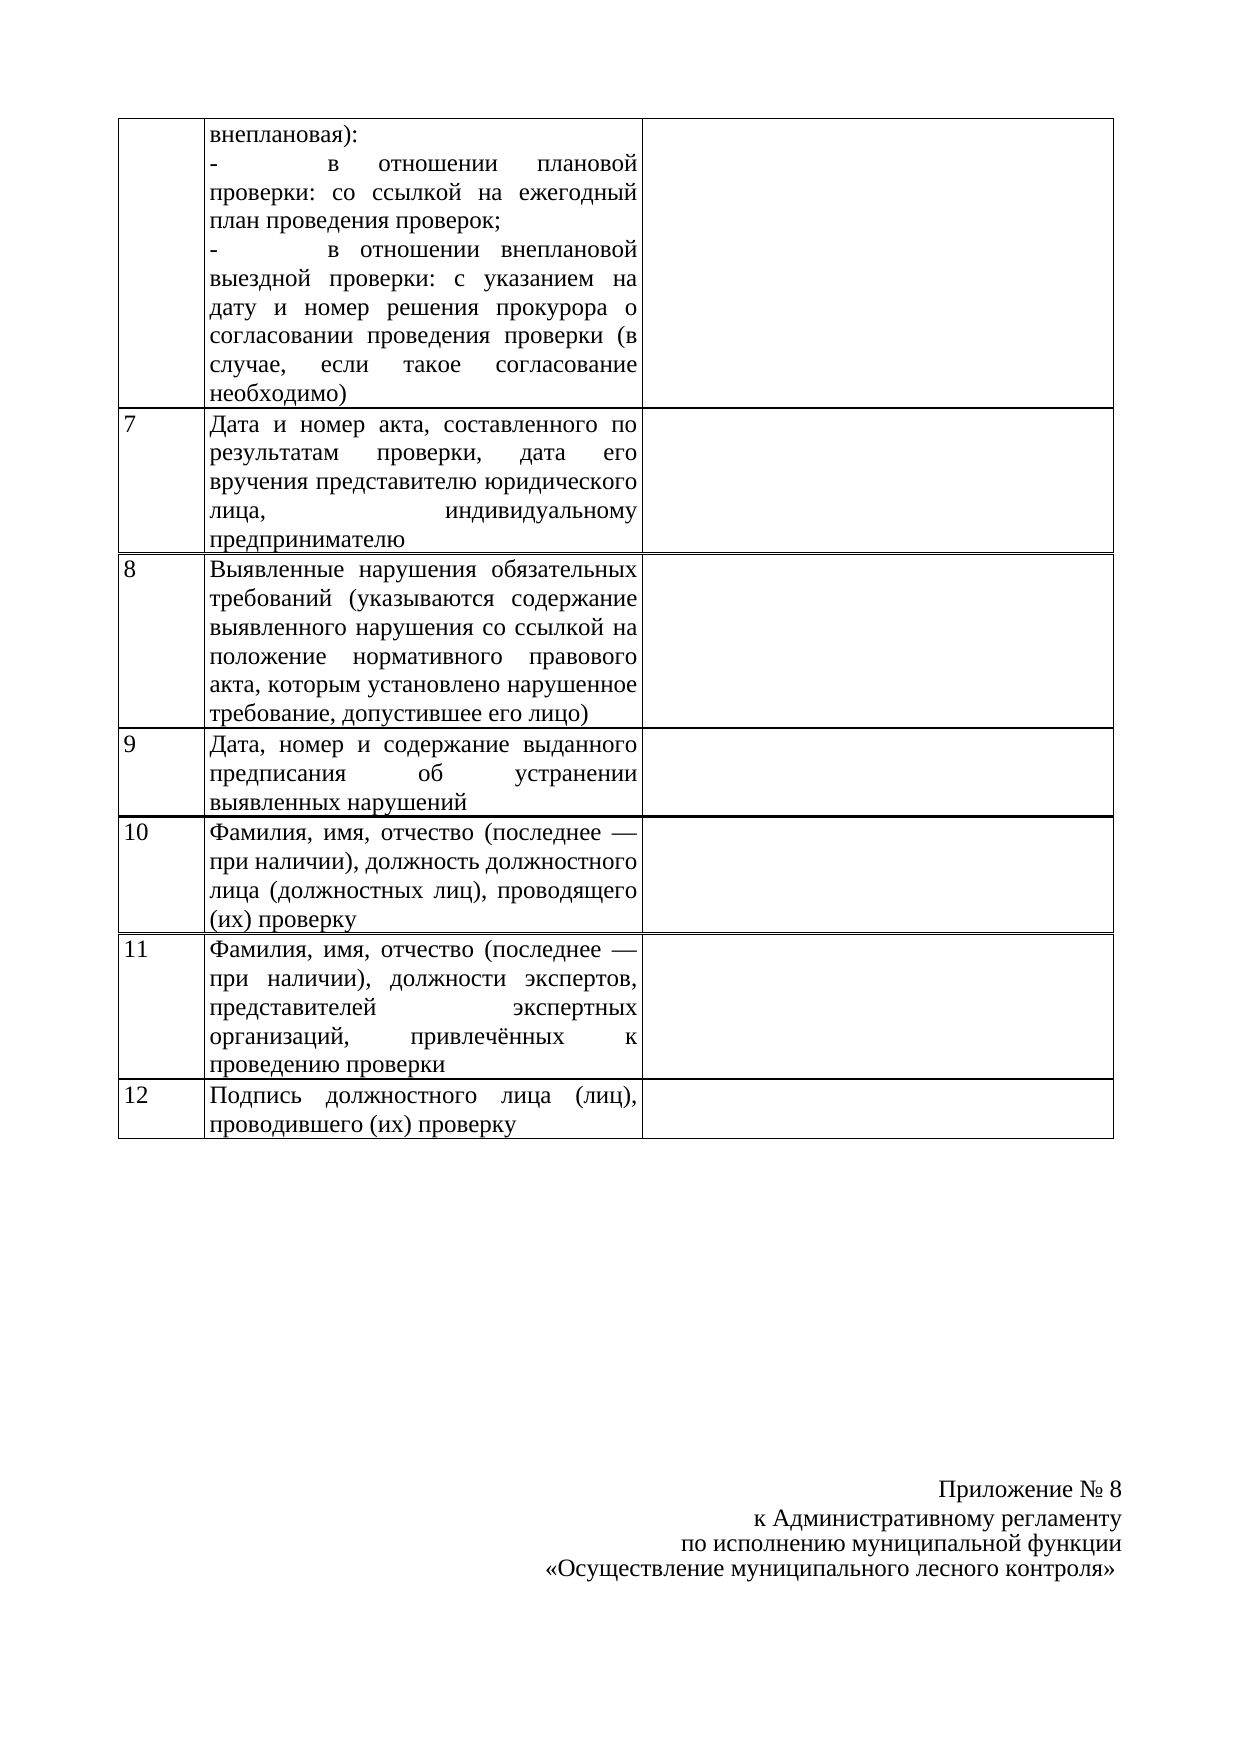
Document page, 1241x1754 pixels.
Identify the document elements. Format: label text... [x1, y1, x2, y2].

table_cell [643, 409, 1113, 552]
table_cell 10 [119, 818, 204, 932]
table_cell 12 [119, 1080, 204, 1138]
text по исполнению муниципальной функции [118, 1532, 1122, 1557]
table_cell [643, 1080, 1113, 1138]
table_cell 9 [119, 729, 204, 815]
table_cell 7 [119, 409, 204, 552]
table_cell Подпись должностного лица (лиц), проводившего (их) проверку [205, 1080, 642, 1138]
text к Административному регламенту [118, 1503, 1122, 1532]
table_cell [643, 555, 1113, 727]
table_cell Дата и номер акта, составленного по результатам проверки, дата его вручения представителю юридического лица, индивидуальному предпринимателю [205, 409, 642, 552]
table_cell Выявленные нарушения обязательных требований (указываются содержание выявленного нарушения со ссылкой на положение нормативного правового акта, которым установлено нарушенное требование, допустившее его лицо) [205, 555, 642, 727]
table_cell 11 [119, 935, 204, 1078]
table_cell [643, 729, 1113, 815]
table_cell Фамилия, имя, отчество (последнее — при наличии), должности экспертов, представителей экспертных организаций, привлечённых к проведению проверки [205, 935, 642, 1078]
table_cell 8 [119, 555, 204, 727]
table_cell [643, 119, 1113, 407]
table_cell [119, 119, 204, 407]
table_cell [643, 818, 1113, 932]
text Приложение № 8 [118, 1474, 1122, 1503]
table_cell [643, 935, 1113, 1078]
table_cell внеплановая): - в отношении плановой проверки: со ссылкой на ежегодный план проведения проверок; - в отношении внеплановой выездной проверки: с указанием на дату и номер решения прокурора о согласовании проведения проверки (в случае, если такое согласование необходимо) [205, 119, 642, 407]
text «Осуществление муниципального лесного контроля» [118, 1557, 1122, 1582]
table_cell Фамилия, имя, отчество (последнее — при наличии), должность должностного лица (должностных лиц), проводящего (их) проверку [205, 818, 642, 932]
table_cell Дата, номер и содержание выданного предписания об устранении выявленных нарушений [205, 729, 642, 815]
